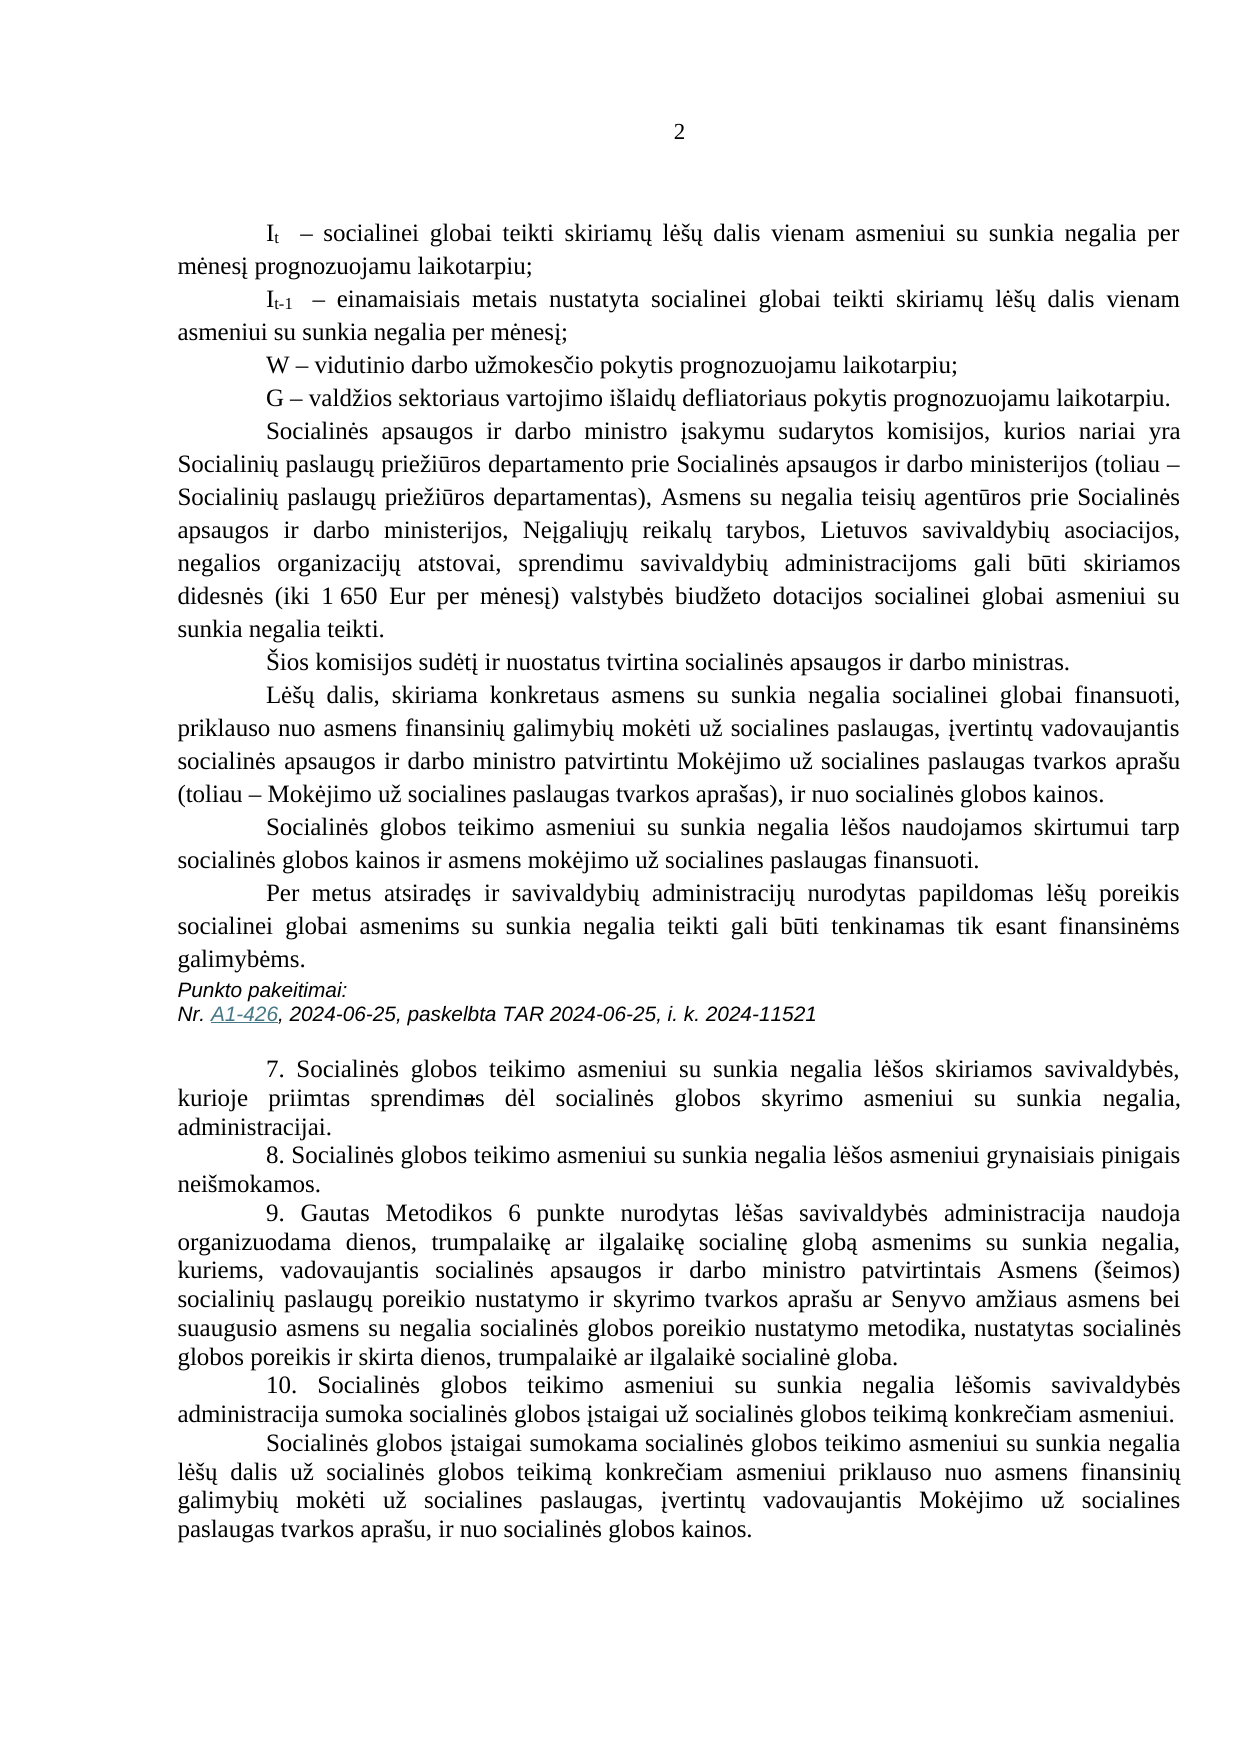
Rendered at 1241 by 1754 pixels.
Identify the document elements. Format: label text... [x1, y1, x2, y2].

text 9. Gautas Metodikos 6 punkte nurodytas lėšas savivaldybės administracija naudoja organizuodama dienos, trumpalaikę ar ilgalaikę socialinę globą asmenims su sunkia negalia, kuriems, vadovaujantis socialinės apsaugos ir darbo ministro patvirtintais Asmens (šeimos) socialinių paslaugų poreikio nustatymo ir skyrimo tvarkos aprašu ar Senyvo amžiaus asmens bei suaugusio asmens su negalia socialinės globos poreikio nustatymo metodika, nustatytas socialinės globos poreikis ir skirta dienos, trumpalaikė ar ilgalaikė socialinė globa. [177, 1198, 1181, 1370]
text Punkto pakeitimai: [177, 977, 1181, 1001]
text Socialinės globos įstaigai sumokama socialinės globos teikimo asmeniui su sunkia negalia lėšų dalis už socialinės globos teikimą konkrečiam asmeniui priklauso nuo asmens finansinių galimybių mokėti už socialines paslaugas, įvertintų vadovaujantis Mokėjimo už socialines paslaugas tvarkos aprašu, ir nuo socialinės globos kainos. [177, 1428, 1181, 1543]
text W – vidutinio darbo užmokesčio pokytis prognozuojamu laikotarpiu; [177, 350, 1181, 379]
text Per metus atsiradęs ir savivaldybių administracijų nurodytas papildomas lėšų poreikis socialinei globai asmenims su sunkia negalia teikti gali būti tenkinamas tik esant finansinėms galimybėms. [177, 878, 1181, 973]
text Lėšų dalis, skiriama konkretaus asmens su sunkia negalia socialinei globai finansuoti, priklauso nuo asmens finansinių galimybių mokėti už socialines paslaugas, įvertintų vadovaujantis socialinės apsaugos ir darbo ministro patvirtintu Mokėjimo už socialines paslaugas tvarkos aprašu (toliau – Mokėjimo už socialines paslaugas tvarkos aprašas), ir nuo socialinės globos kainos. [177, 680, 1181, 808]
text 8. Socialinės globos teikimo asmeniui su sunkia negalia lėšos asmeniui grynaisiais pinigais neišmokamos. [177, 1140, 1181, 1198]
text 10. Socialinės globos teikimo asmeniui su sunkia negalia lėšomis savivaldybės administracija sumoka socialinės globos įstaigai už socialinės globos teikimą konkrečiam asmeniui. [177, 1370, 1181, 1428]
text 7. Socialinės globos teikimo asmeniui su sunkia negalia lėšos skiriamos savivaldybės, kurioje priimtas sprendimas dėl socialinės globos skyrimo asmeniui su sunkia negalia, administracijai. [177, 1054, 1181, 1140]
text G – valdžios sektoriaus vartojimo išlaidų defliatoriaus pokytis prognozuojamu laikotarpiu. [177, 383, 1181, 412]
text It-1 – einamaisiais metais nustatyta socialinei globai teikti skiriamų lėšų dalis vienam asmeniui su sunkia negalia per mėnesį; [177, 284, 1181, 346]
text It – socialinei globai teikti skiriamų lėšų dalis vienam asmeniui su sunkia negalia per mėnesį prognozuojamu laikotarpiu; [177, 218, 1181, 280]
text Socialinės globos teikimo asmeniui su sunkia negalia lėšos naudojamos skirtumui tarp socialinės globos kainos ir asmens mokėjimo už socialines paslaugas finansuoti. [177, 812, 1181, 874]
text Šios komisijos sudėtį ir nuostatus tvirtina socialinės apsaugos ir darbo ministras. [177, 647, 1181, 676]
text Socialinės apsaugos ir darbo ministro įsakymu sudarytos komisijos, kurios nariai yra Socialinių paslaugų priežiūros departamento prie Socialinės apsaugos ir darbo ministerijos (toliau – Socialinių paslaugų priežiūros departamentas), Asmens su negalia teisių agentūros prie Socialinės apsaugos ir darbo ministerijos, Neįgaliųjų reikalų tarybos, Lietuvos savivaldybių asociacijos, negalios organizacijų atstovai, sprendimu savivaldybių administracijoms gali būti skiriamos didesnės (iki 1 650 Eur per mėnesį) valstybės biudžeto dotacijos socialinei globai asmeniui su sunkia negalia teikti. [177, 416, 1181, 643]
text Nr. A1-426, 2024-06-25, paskelbta TAR 2024-06-25, i. k. 2024-11521 [177, 1001, 1181, 1025]
